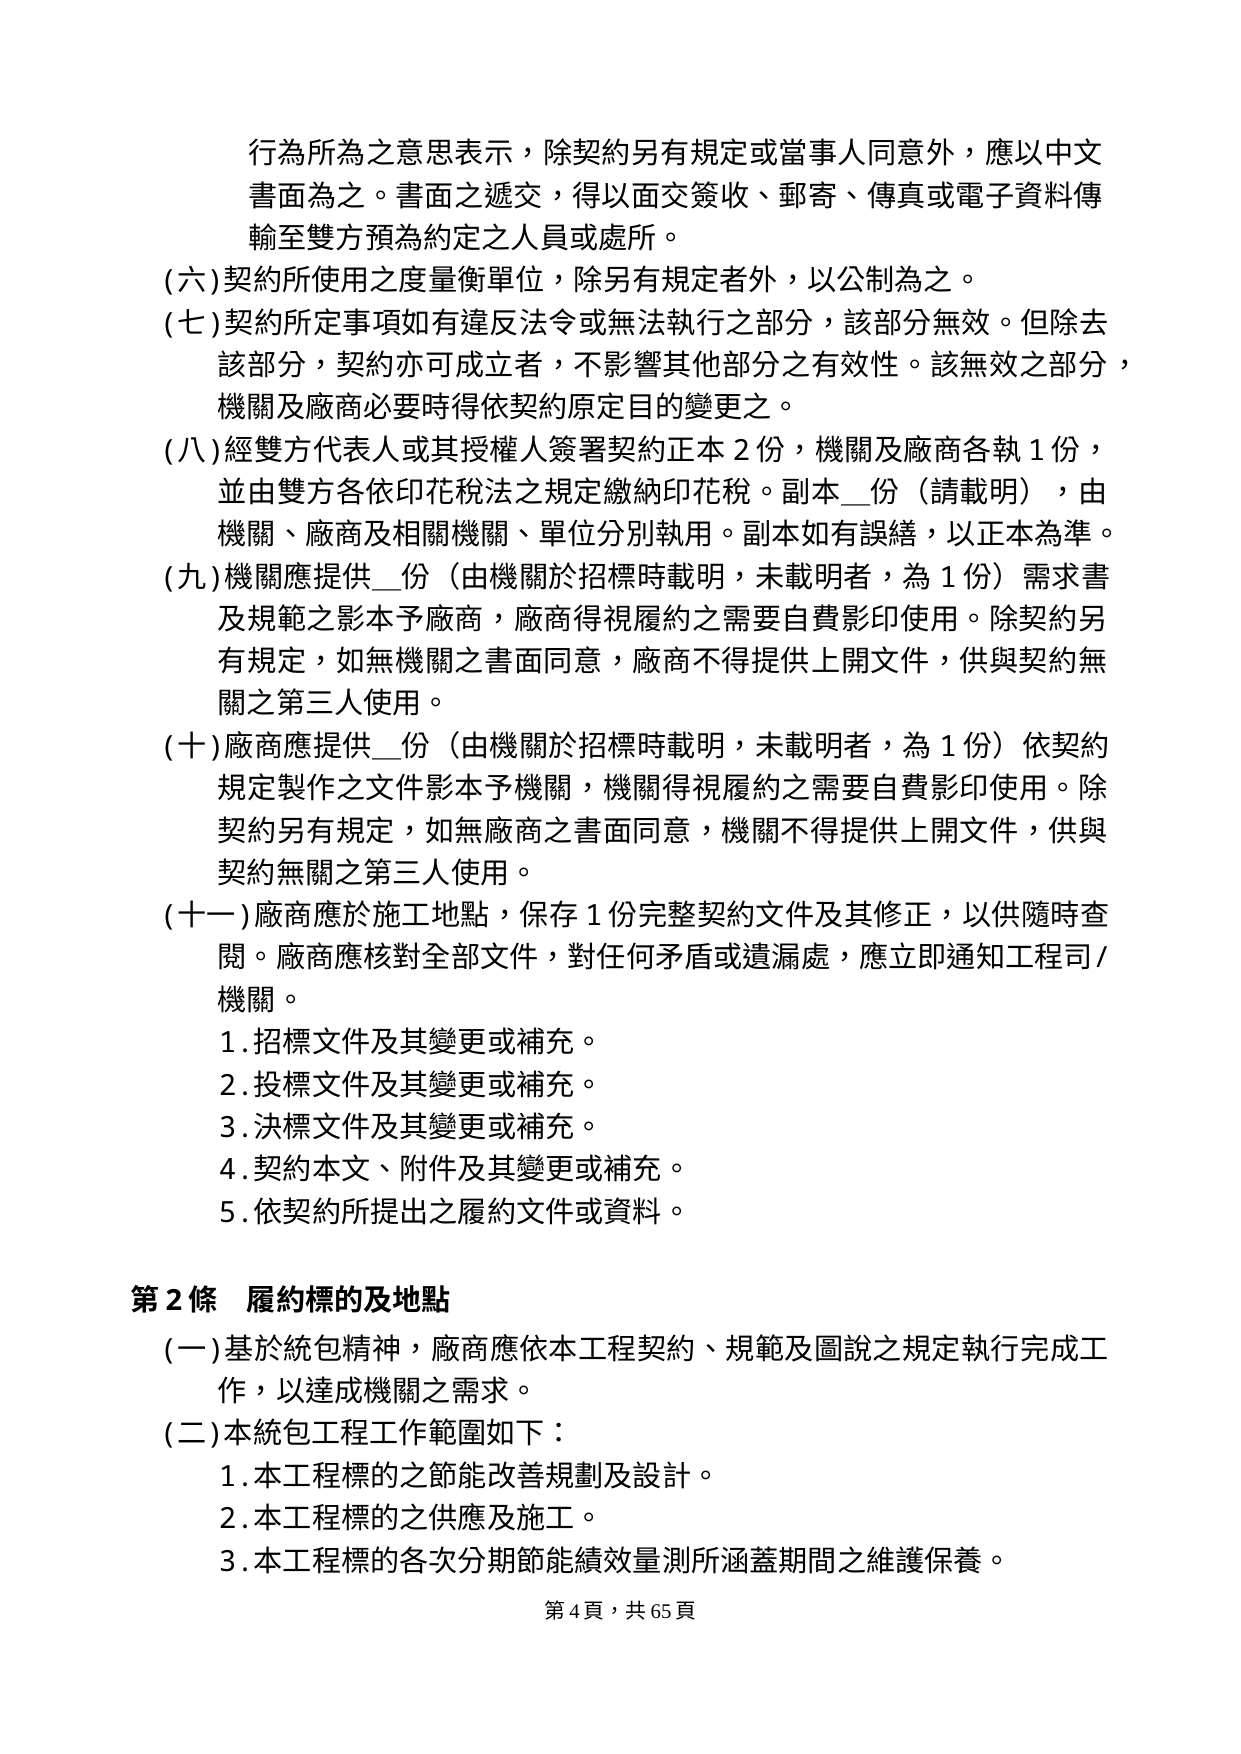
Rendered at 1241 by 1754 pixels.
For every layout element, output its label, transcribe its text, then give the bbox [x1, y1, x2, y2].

text (十一)廠商應於施工地點，保存1份完整契約文件及其修正，以供隨時查閱。廠商應核對全部文件，對任何矛盾或遺漏處，應立即通知工程司/機關。 [159, 892, 1110, 1019]
text (十)廠商應提供＿份（由機關於招標時載明，未載明者，為1份）依契約規定製作之文件影本予機關，機關得視履約之需要自費影印使用。除契約另有規定，如無廠商之書面同意，機關不得提供上開文件，供與契約無關之第三人使用。 [159, 722, 1110, 892]
text 第2條 履約標的及地點 [130, 1277, 1110, 1319]
text (七)契約所定事項如有違反法令或無法執行之部分，該部分無效。但除去該部分，契約亦可成立者，不影響其他部分之有效性。該無效之部分，機關及廠商必要時得依契約原定目的變更之。 [159, 299, 1110, 426]
text (六)契約所使用之度量衡單位，除另有規定者外，以公制為之。 [159, 257, 1110, 299]
text (二)本統包工程工作範圍如下： [159, 1410, 1110, 1452]
text (九)機關應提供＿份（由機關於招標時載明，未載明者，為1份）需求書及規範之影本予廠商，廠商得視履約之需要自費影印使用。除契約另有規定，如無機關之書面同意，廠商不得提供上開文件，供與契約無關之第三人使用。 [159, 553, 1110, 722]
text 2.投標文件及其變更或補充。 [218, 1061, 1104, 1103]
text (一)基於統包精神，廠商應依本工程契約、規範及圖說之規定執行完成工作，以達成機關之需求。 [159, 1325, 1110, 1410]
text 4.契約本文、附件及其變更或補充。 [218, 1146, 1104, 1188]
text 1.本工程標的之節能改善規劃及設計。 [218, 1452, 1104, 1495]
text 2.本工程標的之供應及施工。 [218, 1495, 1104, 1537]
text 1.招標文件及其變更或補充。 [218, 1019, 1104, 1061]
text 5.依契約所提出之履約文件或資料。 [218, 1188, 1104, 1231]
text 3.決標文件及其變更或補充。 [218, 1103, 1104, 1146]
text 3.本工程標的各次分期節能績效量測所涵蓋期間之維護保養。 [218, 1537, 1104, 1579]
text (八)經雙方代表人或其授權人簽署契約正本2份，機關及廠商各執1份，並由雙方各依印花稅法之規定繳納印花稅。副本＿份（請載明），由機關、廠商及相關機關、單位分別執用。副本如有誤繕，以正本為準。 [159, 426, 1110, 553]
text 行為所為之意思表示，除契約另有規定或當事人同意外，應以中文書面為之。書面之遞交，得以面交簽收、郵寄、傳真或電子資料傳輸至雙方預為約定之人員或處所。 [218, 130, 1104, 257]
